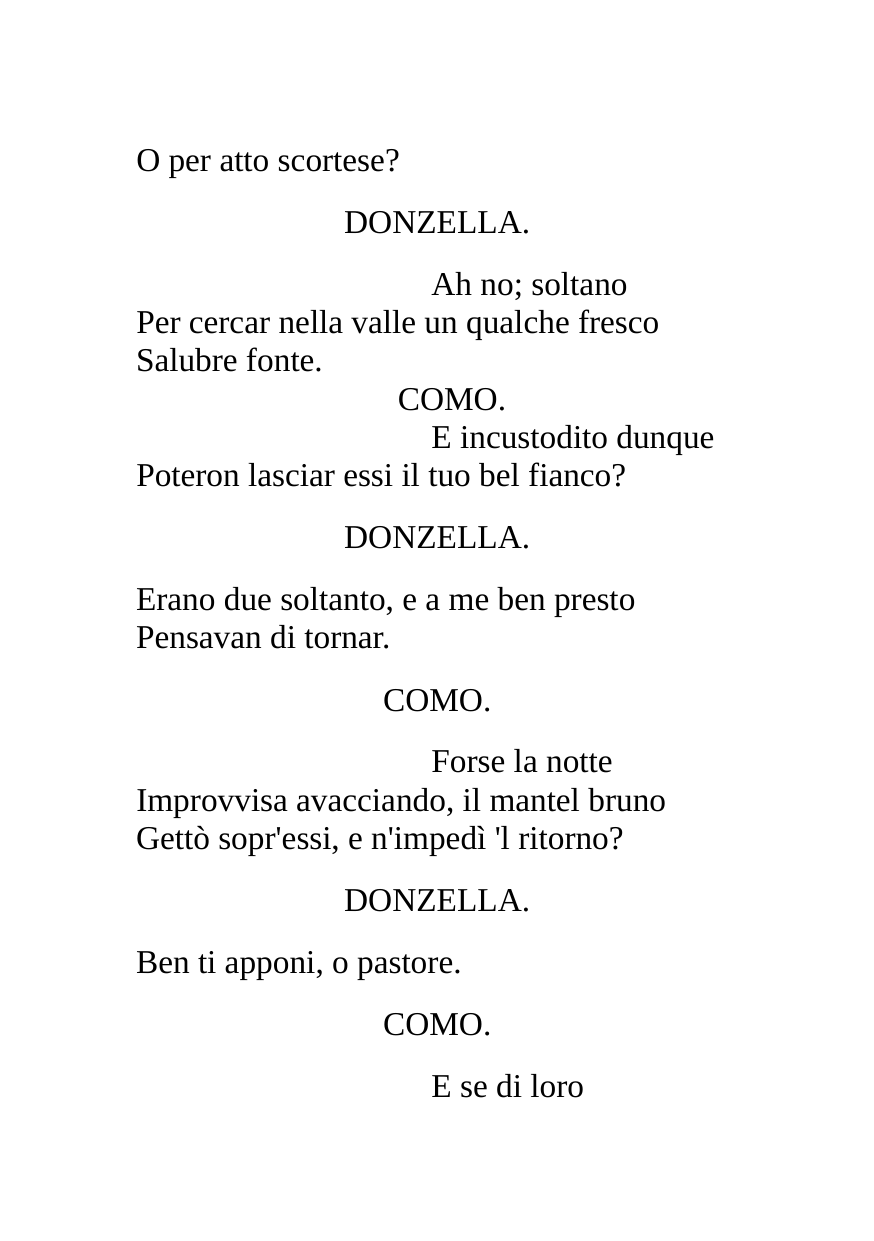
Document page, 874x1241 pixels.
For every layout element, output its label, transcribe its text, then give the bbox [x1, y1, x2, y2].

text Ben ti apponi, o pastore. [106, 942, 768, 981]
text Per cercar nella valle un qualche fresco [106, 302, 768, 341]
text COMO. [106, 680, 768, 718]
text COMO. [106, 379, 768, 417]
text Forse la notte [402, 742, 768, 780]
text DONZELLA. [106, 517, 768, 556]
text O per atto scortese? [106, 140, 768, 178]
text Improvvisa avacciando, il mantel bruno [106, 780, 768, 818]
text E incustodito dunque [402, 417, 768, 456]
text DONZELLA. [106, 880, 768, 919]
text E se di loro [402, 1066, 768, 1105]
text DONZELLA. [106, 202, 768, 240]
text Salubre fonte. [106, 341, 768, 379]
text Erano due soltanto, e a me ben presto [106, 579, 768, 618]
text Pensavan di tornar. [106, 618, 768, 656]
text Ah no; soltano [402, 264, 768, 302]
text COMO. [106, 1004, 768, 1043]
text Gettò sopr'essi, e n'impedì 'l ritorno? [106, 818, 768, 857]
text Poteron lasciar essi il tuo bel fianco? [106, 456, 768, 494]
